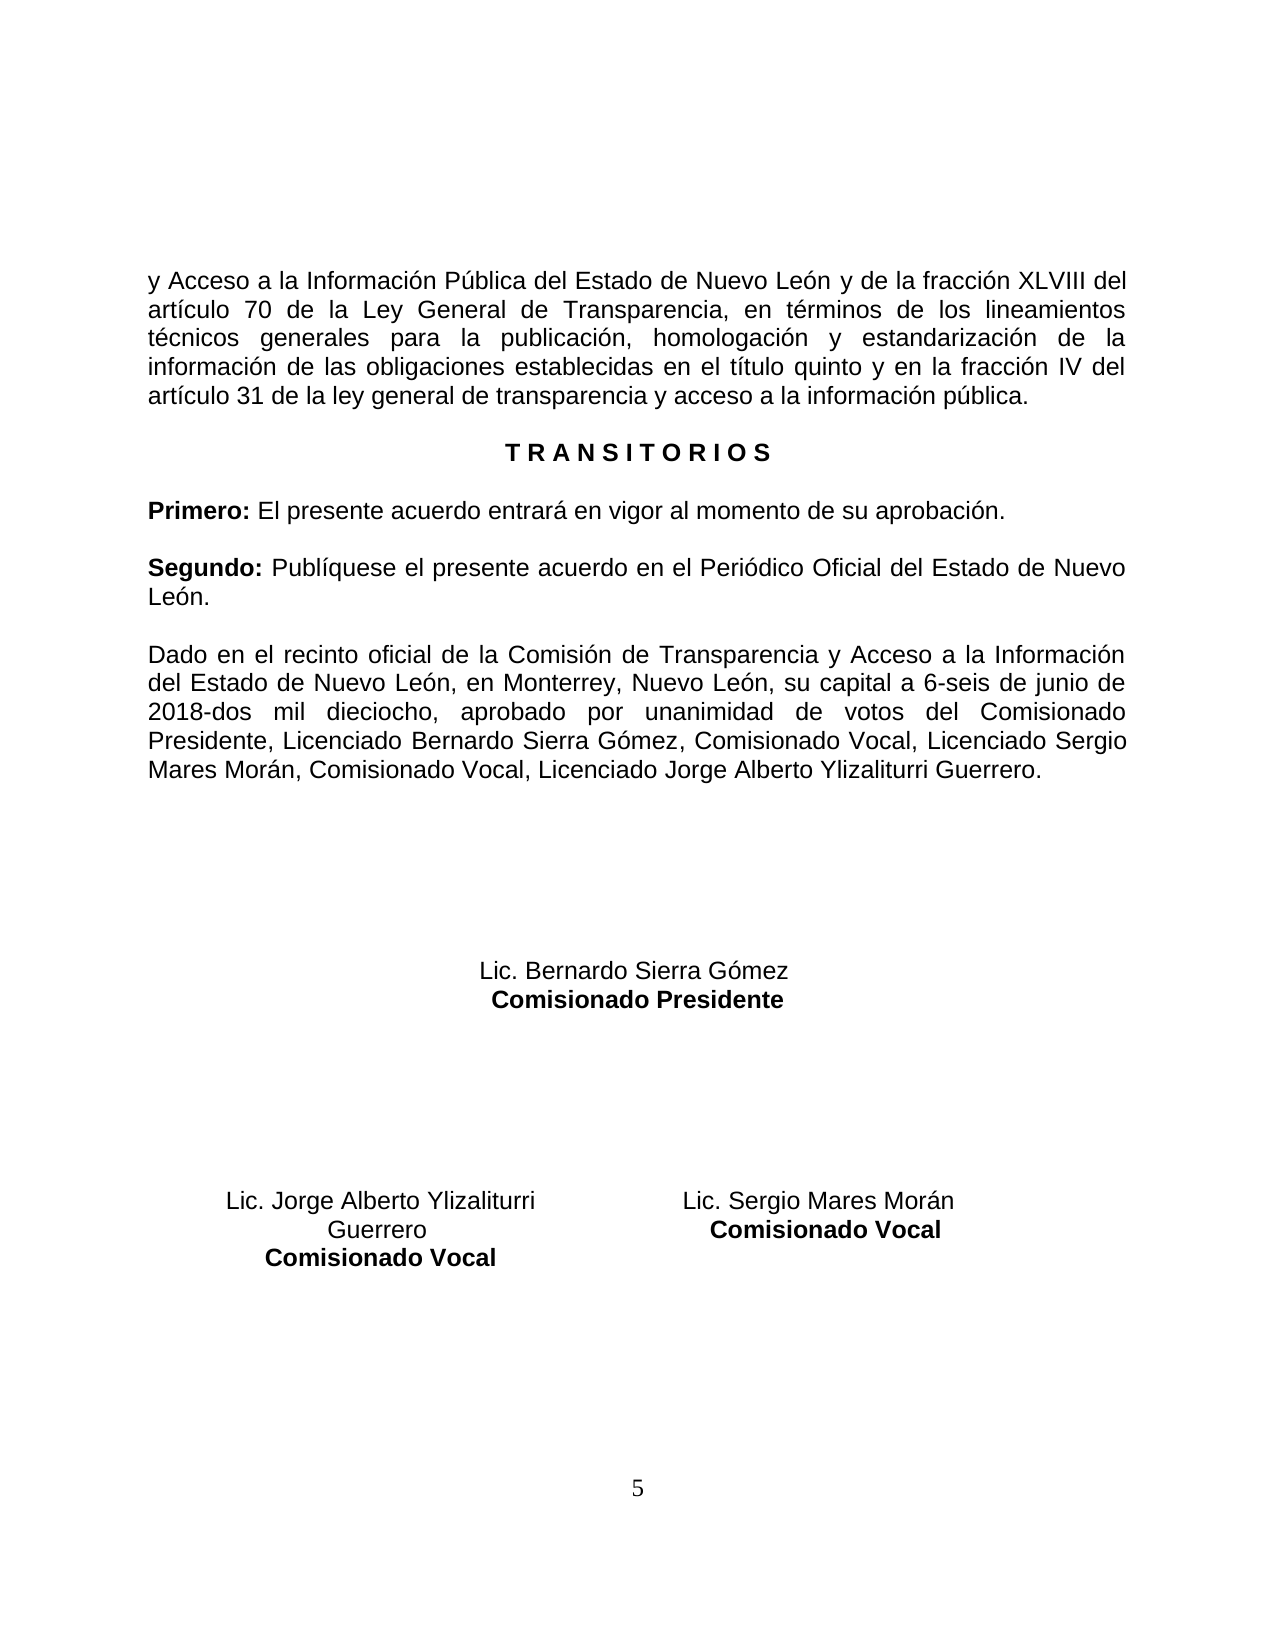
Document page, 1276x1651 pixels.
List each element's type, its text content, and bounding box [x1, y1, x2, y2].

text Segundo: Publíquese el presente acuerdo en el Periódico Oficial del Estado de Nuevo León. [148, 553, 1127, 611]
table_header Lic. Jorge Alberto Ylizaliturri Guerrero Comisionado Vocal [159, 1013, 602, 1272]
text y Acceso a la Información Pública del Estado de Nuevo León y de la fracción XLVIII del artículo 70 de la Ley General de Transparencia, en términos de los lineamientos técnicos generales para la publicación, homologación y estandarización de la información de las obligaciones establecidas en el título quinto y en la fracción IV del artículo 31 de la ley general de transparencia y acceso a la información pública. [148, 266, 1127, 409]
text T R A N S I T O R I O S [148, 438, 1127, 467]
text Dado en el recinto oficial de la Comisión de Transparencia y Acceso a la Información del Estado de Nuevo León, en Monterrey, Nuevo León, su capital a 6-seis de junio de 2018-dos mil dieciocho, aprobado por unanimidad de votos del Comisionado Presidente, Licenciado Bernardo Sierra Gómez, Comisionado Vocal, Licenciado Sergio Mares Morán, Comisionado Vocal, Licenciado Jorge Alberto Ylizaliturri Guerrero. [148, 639, 1127, 783]
table_header Lic. Sergio Mares Morán Comisionado Vocal [602, 1013, 1049, 1272]
text Primero: El presente acuerdo entrará en vigor al momento de su aprobación. [148, 496, 1127, 524]
text Lic. Bernardo Sierra Gómez [141, 956, 1127, 984]
text Comisionado Presidente [148, 984, 1127, 1013]
